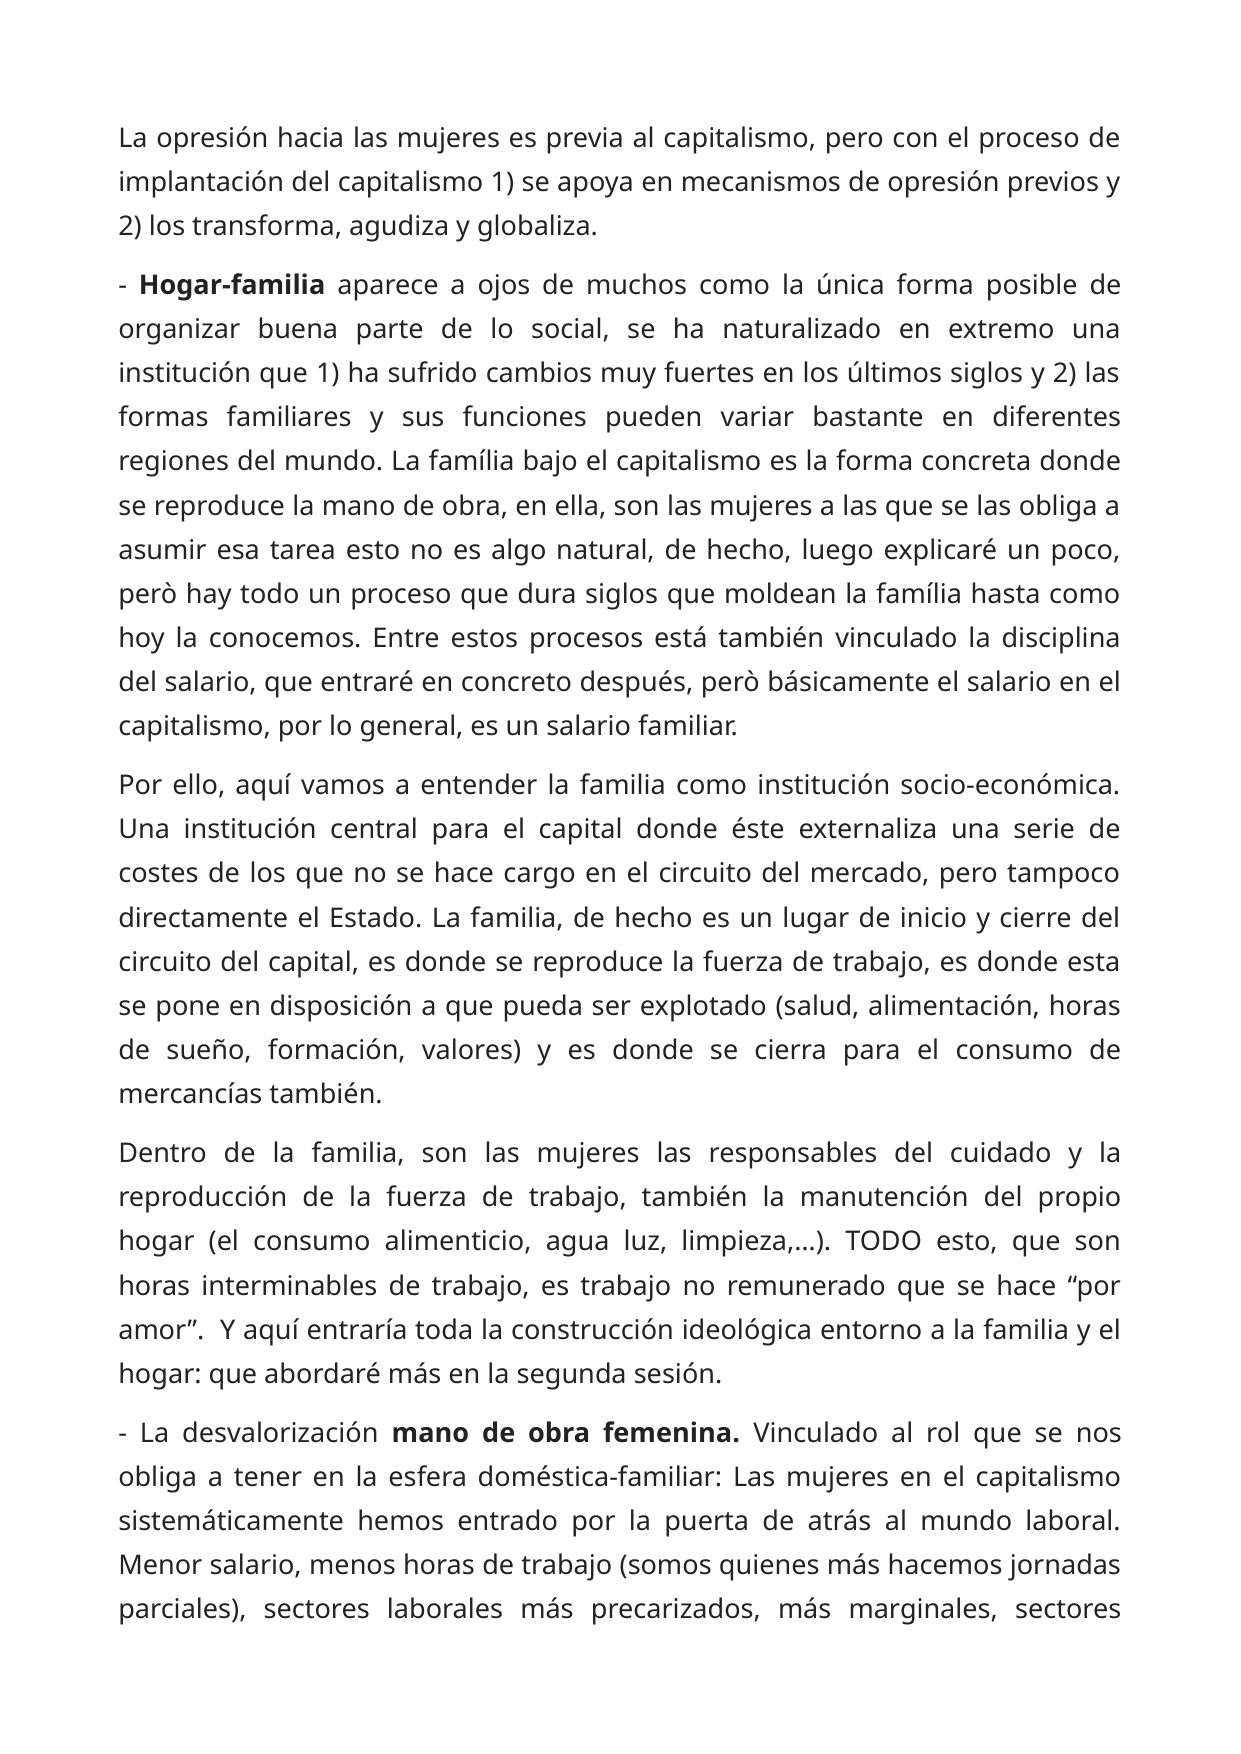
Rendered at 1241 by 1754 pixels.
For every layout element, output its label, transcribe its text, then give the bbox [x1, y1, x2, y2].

text La opresión hacia las mujeres es previa al capitalismo, pero con el proceso de implantación del capitalismo 1) se apoya en mecanismos de opresión previos y 2) los transforma, agudiza y globaliza. [118, 118, 1122, 243]
text Por ello, aquí vamos a entender la familia como institución socio-económica. Una institución central para el capital donde éste externaliza una serie de costes de los que no se hace cargo en el circuito del mercado, pero tampoco directamente el Estado. La familia, de hecho es un lugar de inicio y cierre del circuito del capital, es donde se reproduce la fuerza de trabajo, es donde esta se pone en disposición a que pueda ser explotado (salud, alimentación, horas de sueño, formación, valores) y es donde se cierra para el consumo de mercancías también. [118, 766, 1122, 1112]
text Dentro de la familia, son las mujeres las responsables del cuidado y la reproducción de la fuerza de trabajo, también la manutención del propio hogar (el consumo alimenticio, agua luz, limpieza,…). TODO esto, que son horas interminables de trabajo, es trabajo no remunerado que se hace “por amor”. Y aquí entraría toda la construcción ideológica entorno a la familia y el hogar: que abordaré más en la segunda sesión. [118, 1133, 1122, 1391]
text - Hogar-familia aparece a ojos de muchos como la única forma posible de organizar buena parte de lo social, se ha naturalizado en extremo una institución que 1) ha sufrido cambios muy fuertes en los últimos siglos y 2) las formas familiares y sus funciones pueden variar bastante en diferentes regiones del mundo. La família bajo el capitalismo es la forma concreta donde se reproduce la mano de obra, en ella, son las mujeres a las que se las obliga a asumir esa tarea esto no es algo natural, de hecho, luego explicaré un poco, però hay todo un proceso que dura siglos que moldean la família hasta como hoy la conocemos. Entre estos procesos está también vinculado la disciplina del salario, que entraré en concreto después, però básicamente el salario en el capitalismo, por lo general, es un salario familiar. [118, 265, 1122, 744]
text - La desvalorización mano de obra femenina. Vinculado al rol que se nos obliga a tener en la esfera doméstica-familiar: Las mujeres en el capitalismo sistemáticamente hemos entrado por la puerta de atrás al mundo laboral. Menor salario, menos horas de trabajo (somos quienes más hacemos jornadas parciales), sectores laborales más precarizados, más marginales, sectores [118, 1413, 1122, 1627]
